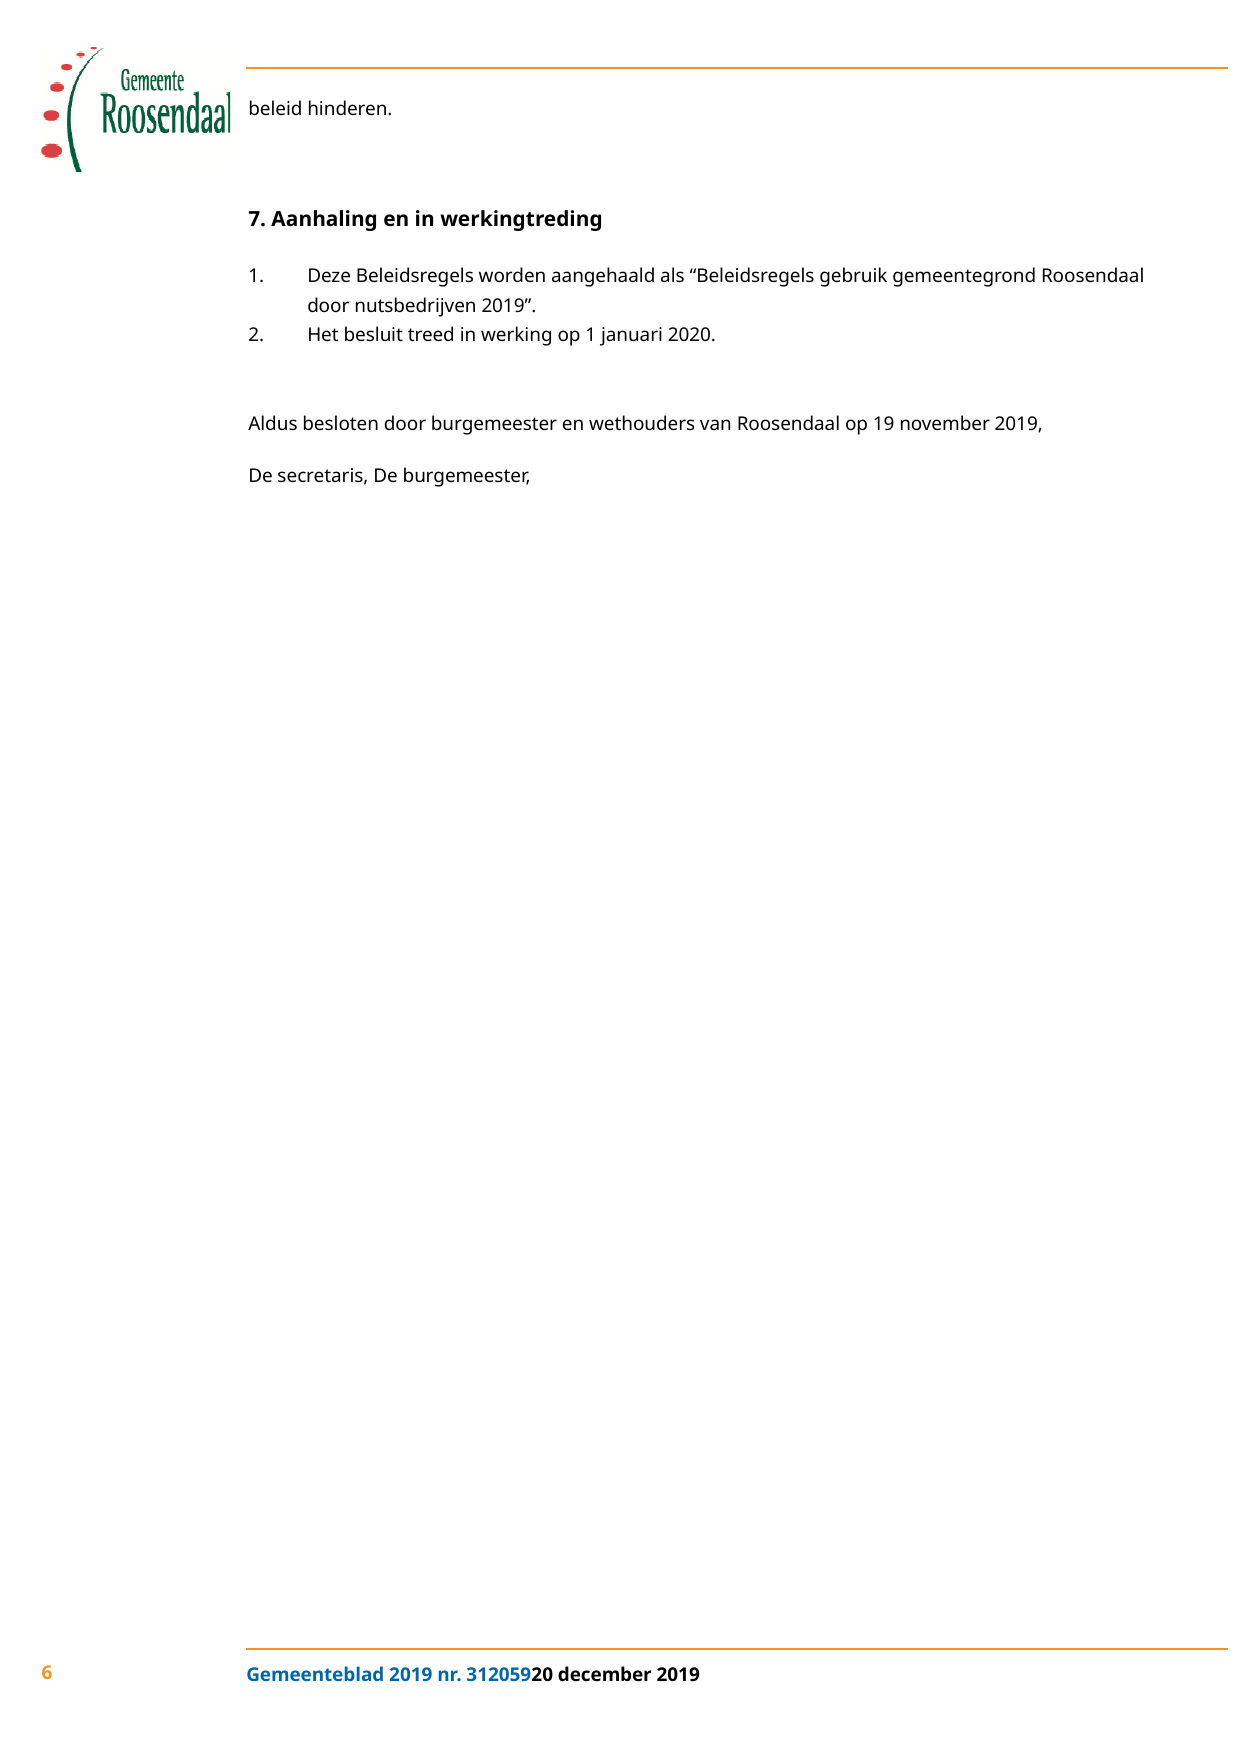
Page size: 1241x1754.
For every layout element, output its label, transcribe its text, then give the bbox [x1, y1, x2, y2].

picture [41, 47, 231, 172]
list Deze Beleidsregels worden aangehaald als “Beleidsregels gebruik gemeentegrond Roosendaal door nutsbedrijven 2019”. [248, 262, 1152, 318]
text Aldus besloten door burgemeester en wethouders van Roosendaal op 19 november 2019, [248, 410, 1152, 436]
list Het besluit treed in werking op 1 januari 2020. [248, 322, 1152, 347]
text beleid hinderen. [248, 95, 1152, 121]
text De secretaris, De burgemeester, [248, 462, 1152, 487]
text 7. Aanhaling en in werkingtreding [248, 204, 1152, 233]
